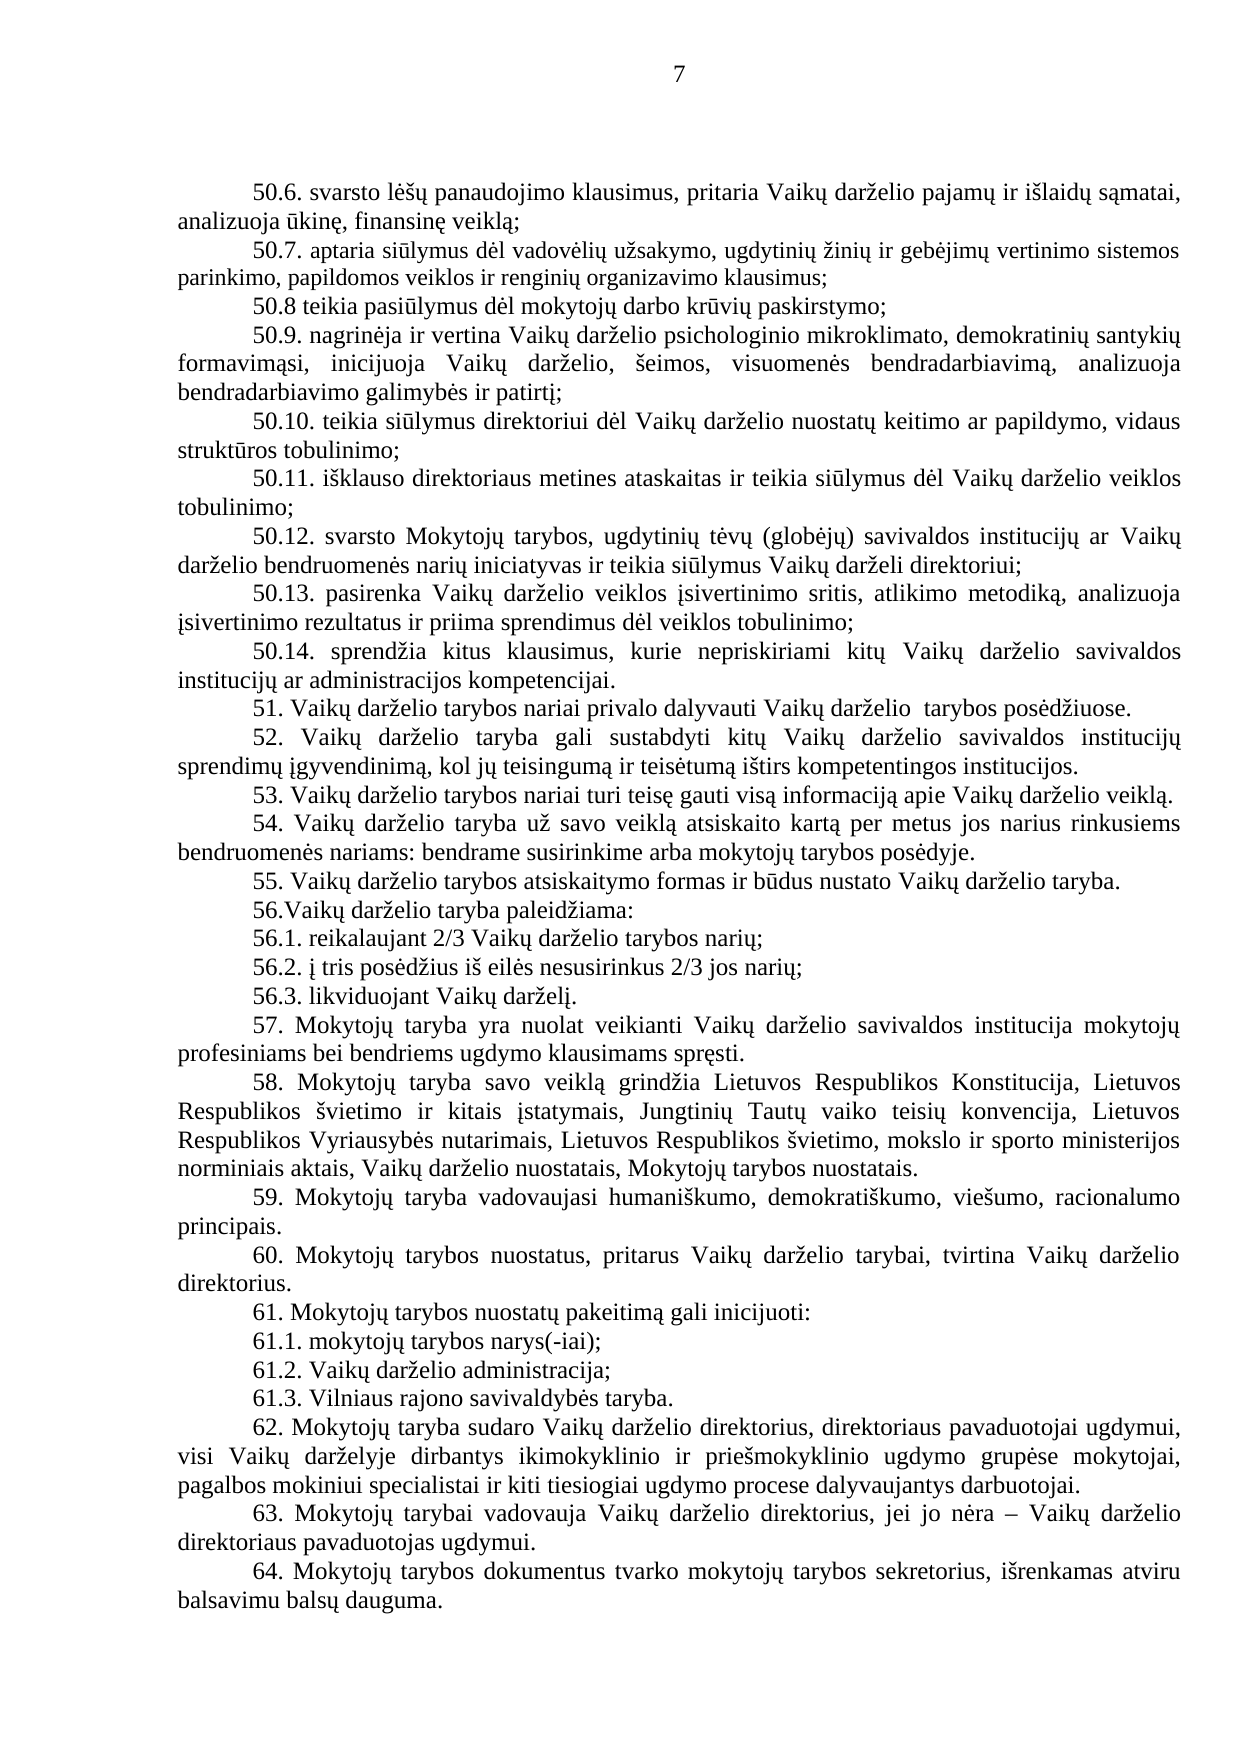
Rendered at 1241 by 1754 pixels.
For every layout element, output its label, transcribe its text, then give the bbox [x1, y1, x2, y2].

text 61.2. Vaikų darželio administracija; [177, 1355, 1181, 1383]
text 56.1. reikalaujant 2/3 Vaikų darželio tarybos narių; [177, 923, 1181, 952]
text 56.3. likviduojant Vaikų darželį. [177, 981, 1181, 1010]
text 50.9. nagrinėja ir vertina Vaikų darželio psichologinio mikroklimato, demokratinių santykių formavimąsi, inicijuoja Vaikų darželio, šeimos, visuomenės bendradarbiavimą, analizuoja bendradarbiavimo galimybės ir patirtį; [177, 320, 1181, 406]
text 50.10. teikia siūlymus direktoriui dėl Vaikų darželio nuostatų keitimo ar papildymo, vidaus struktūros tobulinimo; [177, 406, 1181, 463]
text 54. Vaikų darželio taryba už savo veiklą atsiskaito kartą per metus jos narius rinkusiems bendruomenės nariams: bendrame susirinkime arba mokytojų tarybos posėdyje. [177, 808, 1181, 866]
text 50.12. svarsto Mokytojų tarybos, ugdytinių tėvų (globėjų) savivaldos institucijų ar Vaikų darželio bendruomenės narių iniciatyvas ir teikia siūlymus Vaikų darželi direktoriui; [177, 521, 1181, 578]
text 56.Vaikų darželio taryba paleidžiama: [177, 895, 1181, 923]
text 64. Mokytojų tarybos dokumentus tvarko mokytojų tarybos sekretorius, išrenkamas atviru balsavimu balsų dauguma. [177, 1556, 1181, 1613]
text 51. Vaikų darželio tarybos nariai privalo dalyvauti Vaikų darželio tarybos posėdžiuose. [177, 693, 1181, 722]
text 50.7. aptaria siūlymus dėl vadovėlių užsakymo, ugdytinių žinių ir gebėjimų vertinimo sistemos parinkimo, papildomos veiklos ir renginių organizavimo klausimus; [177, 235, 1181, 291]
text 55. Vaikų darželio tarybos atsiskaitymo formas ir būdus nustato Vaikų darželio taryba. [177, 866, 1181, 895]
text 59. Mokytojų taryba vadovaujasi humaniškumo, demokratiškumo, viešumo, racionalumo principais. [177, 1182, 1181, 1240]
text 50.14. sprendžia kitus klausimus, kurie nepriskiriami kitų Vaikų darželio savivaldos institucijų ar administracijos kompetencijai. [177, 636, 1181, 693]
text 50.11. išklauso direktoriaus metines ataskaitas ir teikia siūlymus dėl Vaikų darželio veiklos tobulinimo; [177, 463, 1181, 521]
text 56.2. į tris posėdžius iš eilės nesusirinkus 2/3 jos narių; [177, 952, 1181, 981]
text 50.8 teikia pasiūlymus dėl mokytojų darbo krūvių paskirstymo; [177, 291, 1181, 320]
text 61. Mokytojų tarybos nuostatų pakeitimą gali inicijuoti: [177, 1297, 1181, 1326]
text 62. Mokytojų taryba sudaro Vaikų darželio direktorius, direktoriaus pavaduotojai ugdymui, visi Vaikų darželyje dirbantys ikimokyklinio ir priešmokyklinio ugdymo grupėse mokytojai, pagalbos mokiniui specialistai ir kiti tiesiogiai ugdymo procese dalyvaujantys darbuotojai. [177, 1412, 1181, 1498]
text 58. Mokytojų taryba savo veiklą grindžia Lietuvos Respublikos Konstitucija, Lietuvos Respublikos švietimo ir kitais įstatymais, Jungtinių Tautų vaiko teisių konvencija, Lietuvos Respublikos Vyriausybės nutarimais, Lietuvos Respublikos švietimo, mokslo ir sporto ministerijos norminiais aktais, Vaikų darželio nuostatais, Mokytojų tarybos nuostatais. [177, 1067, 1181, 1182]
text 50.13. pasirenka Vaikų darželio veiklos įsivertinimo sritis, atlikimo metodiką, analizuoja įsivertinimo rezultatus ir priima sprendimus dėl veiklos tobulinimo; [177, 578, 1181, 636]
text 61.1. mokytojų tarybos narys(-iai); [177, 1326, 1181, 1355]
text 52. Vaikų darželio taryba gali sustabdyti kitų Vaikų darželio savivaldos institucijų sprendimų įgyvendinimą, kol jų teisingumą ir teisėtumą ištirs kompetentingos institucijos. [177, 722, 1181, 780]
text 57. Mokytojų taryba yra nuolat veikianti Vaikų darželio savivaldos institucija mokytojų profesiniams bei bendriems ugdymo klausimams spręsti. [177, 1010, 1181, 1067]
text 60. Mokytojų tarybos nuostatus, pritarus Vaikų darželio tarybai, tvirtina Vaikų darželio direktorius. [177, 1240, 1181, 1297]
text 63. Mokytojų tarybai vadovauja Vaikų darželio direktorius, jei jo nėra – Vaikų darželio direktoriaus pavaduotojas ugdymui. [177, 1498, 1181, 1556]
text 53. Vaikų darželio tarybos nariai turi teisę gauti visą informaciją apie Vaikų darželio veiklą. [177, 780, 1181, 808]
text 50.6. svarsto lėšų panaudojimo klausimus, pritaria Vaikų darželio pajamų ir išlaidų sąmatai, analizuoja ūkinę, finansinę veiklą; [177, 177, 1181, 235]
text 61.3. Vilniaus rajono savivaldybės taryba. [177, 1383, 1181, 1412]
